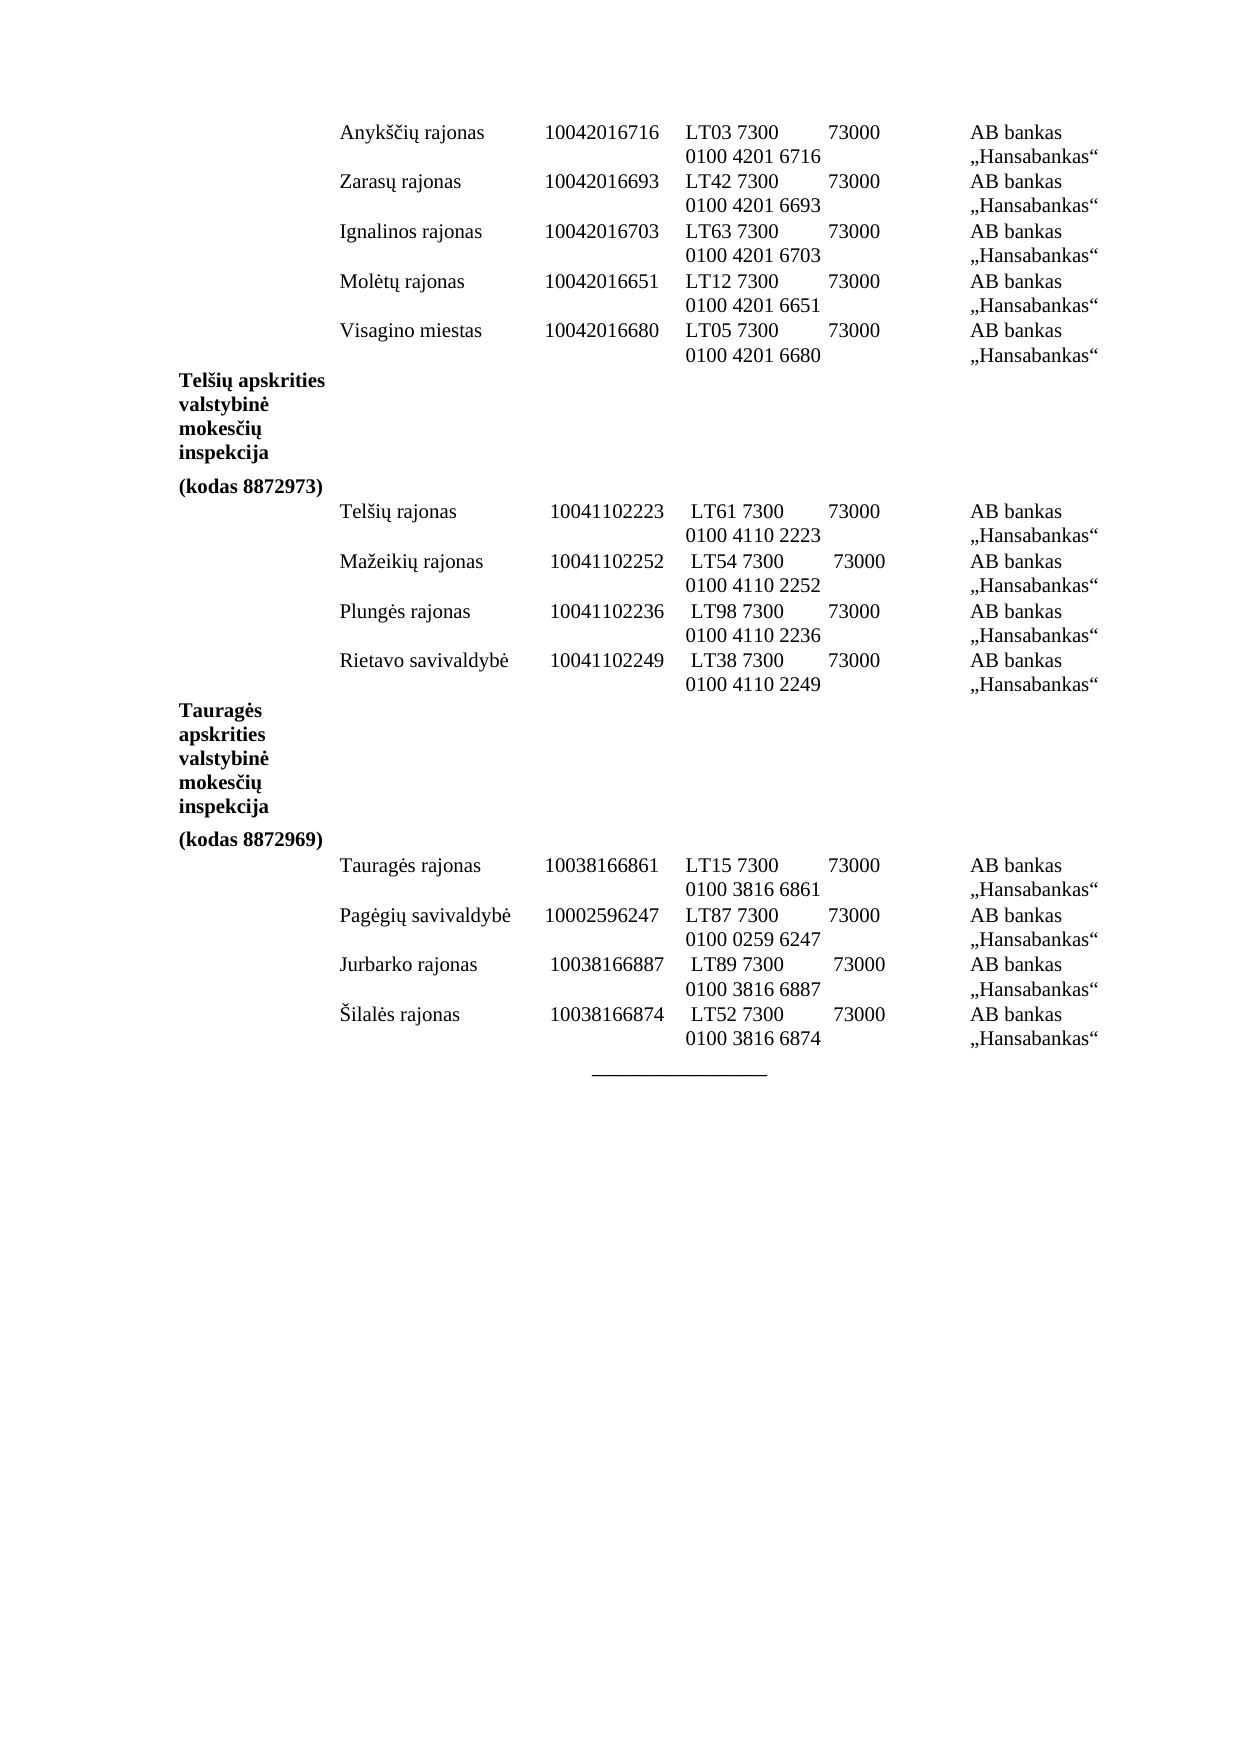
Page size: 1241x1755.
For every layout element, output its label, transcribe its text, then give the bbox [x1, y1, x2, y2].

table_cell 10041102236 [543, 597, 684, 647]
table_cell AB bankas „Hansabankas“ [969, 218, 1181, 267]
table_cell AB bankas „Hansabankas“ [969, 901, 1181, 951]
table_cell AB bankas „Hansabankas“ [969, 647, 1181, 696]
table_cell Ignalinos rajonas [338, 218, 543, 267]
table_cell AB bankas „Hansabankas“ [969, 267, 1181, 317]
table_cell Jurbarko rajonas [338, 951, 543, 1001]
text ______________ [177, 1050, 1182, 1079]
table_cell [177, 317, 338, 367]
table_cell 73000 [826, 168, 968, 217]
table_cell LT61 7300 0100 4110 2223 [684, 498, 826, 547]
table_cell [177, 218, 338, 267]
table_cell LT54 7300 0100 4110 2252 [684, 547, 826, 597]
table_cell Mažeikių rajonas [338, 547, 543, 597]
table_cell LT15 7300 0100 3816 6861 [684, 851, 826, 901]
table_cell AB bankas „Hansabankas“ [969, 168, 1181, 217]
table_cell 10038166874 [543, 1001, 684, 1050]
table_cell LT89 7300 0100 3816 6887 [684, 951, 826, 1001]
table_cell 73000 [826, 1001, 968, 1050]
table_cell LT63 7300 0100 4201 6703 [684, 218, 826, 267]
table_cell LT03 7300 0100 4201 6716 [684, 118, 826, 168]
table_cell Tauragės apskrities valstybinė mokesčių inspekcija [177, 696, 338, 818]
table_cell 10042016693 [543, 168, 684, 217]
table_cell [177, 168, 338, 217]
table_cell 10042016651 [543, 267, 684, 317]
table_cell AB bankas „Hansabankas“ [969, 951, 1181, 1001]
table_cell LT12 7300 0100 4201 6651 [684, 267, 826, 317]
table_cell AB bankas „Hansabankas“ [969, 498, 1181, 547]
table_cell [177, 547, 338, 597]
table_cell 73000 [826, 267, 968, 317]
table_cell [338, 367, 543, 498]
table_cell AB bankas „Hansabankas“ [969, 547, 1181, 597]
table_cell Tauragės rajonas [338, 851, 543, 901]
table_cell AB bankas „Hansabankas“ [969, 597, 1181, 647]
table_cell 73000 [826, 901, 968, 951]
table_cell [338, 696, 543, 851]
table_cell AB bankas „Hansabankas“ [969, 851, 1181, 901]
table_cell LT05 7300 0100 4201 6680 [684, 317, 826, 367]
table_cell Plungės rajonas [338, 597, 543, 647]
table_cell [177, 597, 338, 647]
table_cell 73000 [826, 118, 968, 168]
table_cell [969, 696, 1181, 851]
table_cell 73000 [826, 317, 968, 367]
table_cell Zarasų rajonas [338, 168, 543, 217]
table_cell AB bankas „Hansabankas“ [969, 1001, 1181, 1050]
table_cell Anykščių rajonas [338, 118, 543, 168]
table_cell [684, 696, 826, 851]
table_cell 73000 [826, 498, 968, 547]
table_cell Telšių rajonas [338, 498, 543, 547]
table_cell 10041102252 [543, 547, 684, 597]
table_cell LT87 7300 0100 0259 6247 [684, 901, 826, 951]
table_cell 73000 [826, 218, 968, 267]
table_cell 10002596247 [543, 901, 684, 951]
table_cell [543, 696, 684, 851]
table_cell Molėtų rajonas [338, 267, 543, 317]
table_cell (kodas 8872973) [177, 464, 338, 498]
table_cell [177, 851, 338, 901]
table_cell [177, 498, 338, 547]
table_cell 73000 [826, 647, 968, 696]
table_cell Visagino miestas [338, 317, 543, 367]
table_cell [969, 367, 1181, 498]
table_cell (kodas 8872969) [177, 818, 338, 851]
table_cell [177, 647, 338, 696]
table_cell 10038166861 [543, 851, 684, 901]
table_cell [826, 696, 968, 851]
table_cell [177, 1001, 338, 1050]
table_cell 10041102249 [543, 647, 684, 696]
table_cell 10041102223 [543, 498, 684, 547]
table_cell LT98 7300 0100 4110 2236 [684, 597, 826, 647]
table_cell [177, 118, 338, 168]
table_cell 10042016680 [543, 317, 684, 367]
table_cell [684, 367, 826, 498]
table_cell [543, 367, 684, 498]
table_cell 10042016716 [543, 118, 684, 168]
table_cell LT52 7300 0100 3816 6874 [684, 1001, 826, 1050]
table_cell Pagėgių savivaldybė [338, 901, 543, 951]
table_cell [177, 951, 338, 1001]
table_cell 10038166887 [543, 951, 684, 1001]
table_cell 73000 [826, 547, 968, 597]
table_cell LT38 7300 0100 4110 2249 [684, 647, 826, 696]
table_cell 73000 [826, 597, 968, 647]
table_cell AB bankas „Hansabankas“ [969, 118, 1181, 168]
table_cell 10042016703 [543, 218, 684, 267]
table_cell Telšių apskrities valstybinė mokesčių inspekcija [177, 367, 338, 464]
table_cell [826, 367, 968, 498]
table_cell 73000 [826, 951, 968, 1001]
table_cell Rietavo savivaldybė [338, 647, 543, 696]
table_cell LT42 7300 0100 4201 6693 [684, 168, 826, 217]
table_cell AB bankas „Hansabankas“ [969, 317, 1181, 367]
table_cell Šilalės rajonas [338, 1001, 543, 1050]
table_cell [177, 901, 338, 951]
table_cell [177, 267, 338, 317]
table_cell 73000 [826, 851, 968, 901]
